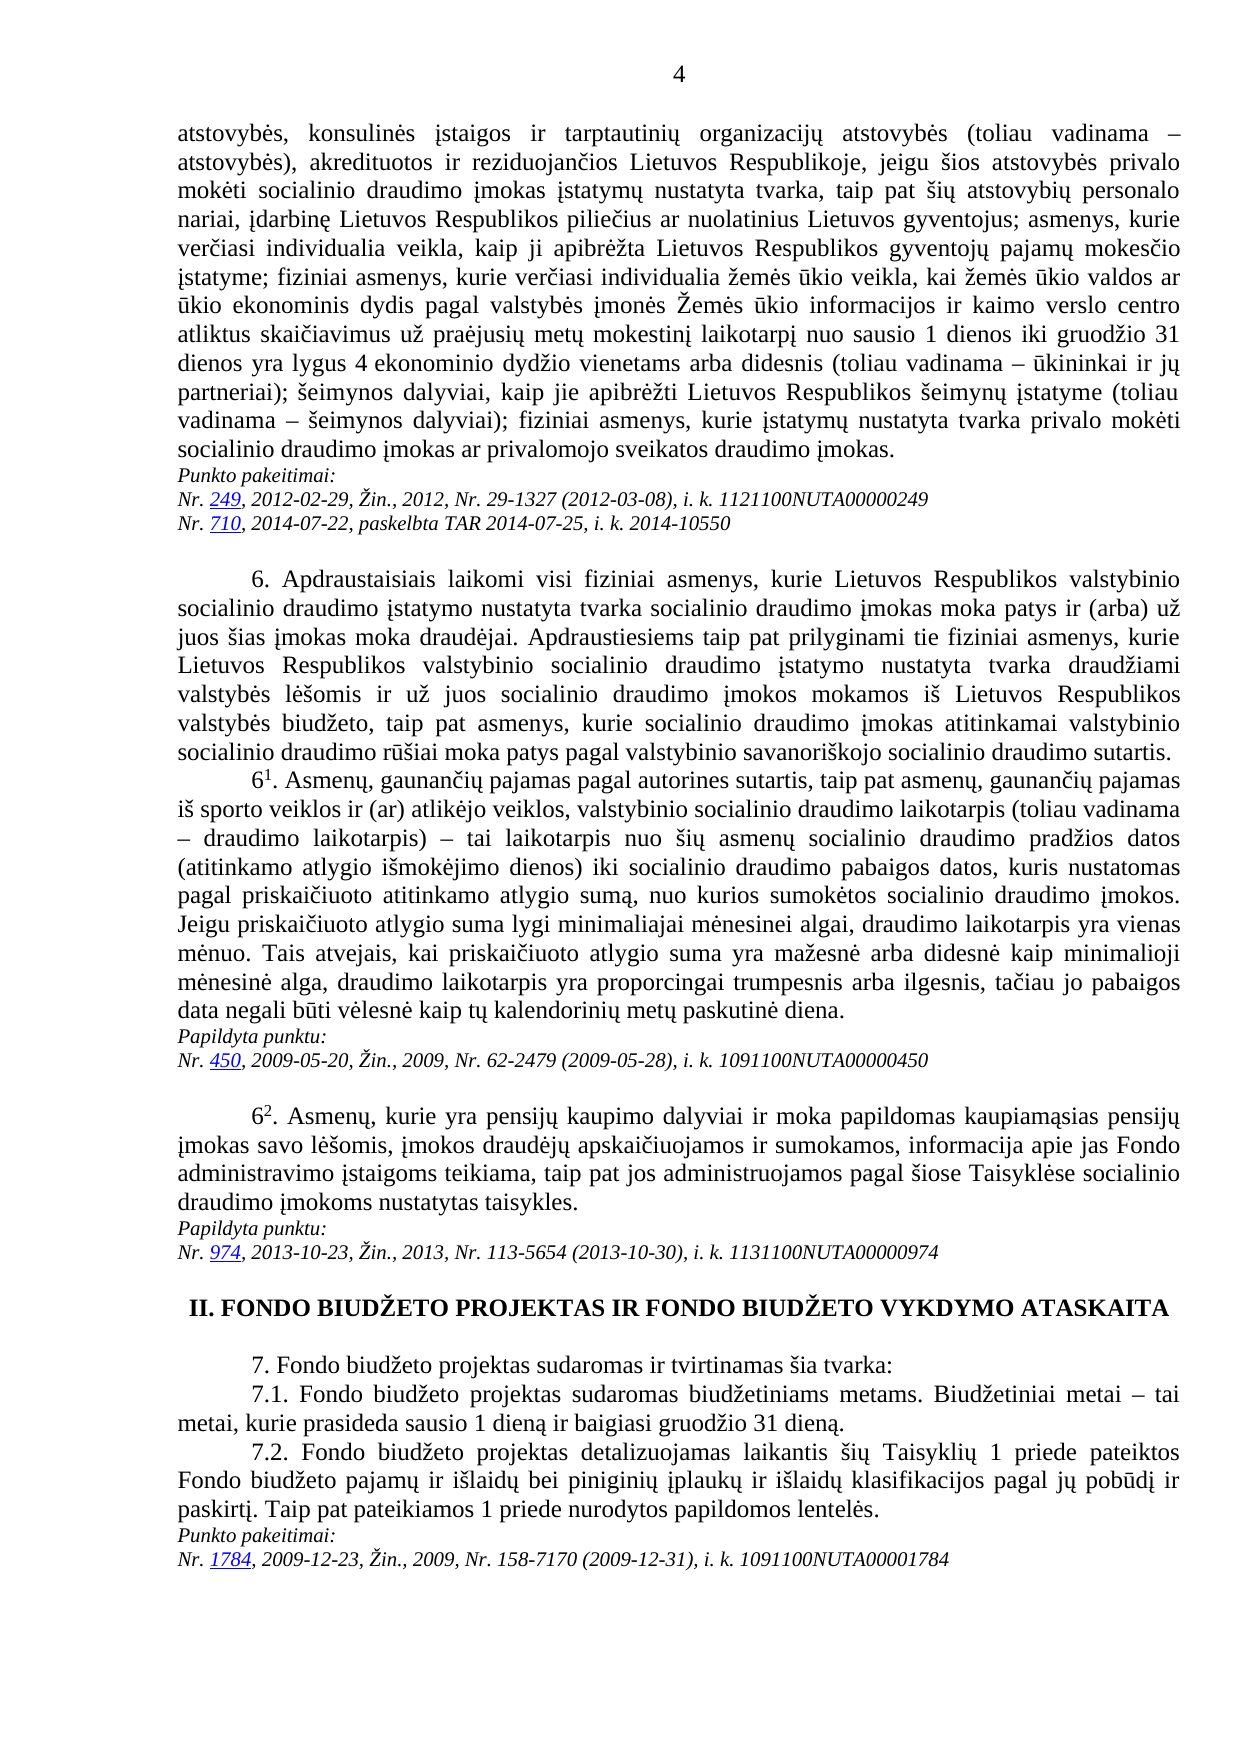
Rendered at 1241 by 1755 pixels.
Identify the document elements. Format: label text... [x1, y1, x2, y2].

text Nr. 1784, 2009-12-23, Žin., 2009, Nr. 158-7170 (2009-12-31), i. k. 1091100NUTA00001784 [177, 1547, 1181, 1571]
text 6. Apdraustaisiais laikomi visi fiziniai asmenys, kurie Lietuvos Respublikos valstybinio socialinio draudimo įstatymo nustatyta tvarka socialinio draudimo įmokas moka patys ir (arba) už juos šias įmokas moka draudėjai. Apdraustiesiems taip pat prilyginami tie fiziniai asmenys, kurie Lietuvos Respublikos valstybinio socialinio draudimo įstatymo nustatyta tvarka draudžiami valstybės lėšomis ir už juos socialinio draudimo įmokos mokamos iš Lietuvos Respublikos valstybės biudžeto, taip pat asmenys, kurie socialinio draudimo įmokas atitinkamai valstybinio socialinio draudimo rūšiai moka patys pagal valstybinio savanoriškojo socialinio draudimo sutartis. [177, 564, 1181, 765]
text Papildyta punktu: [177, 1216, 1181, 1240]
text Nr. 450, 2009-05-20, Žin., 2009, Nr. 62-2479 (2009-05-28), i. k. 1091100NUTA00000450 [177, 1048, 1181, 1072]
text Papildyta punktu: [177, 1024, 1181, 1048]
text II. FONDO BIUDŽETO PROJEKTAS IR FONDO BIUDŽETO VYKDYMO ATASKAITA [177, 1293, 1181, 1322]
text 62. Asmenų, kurie yra pensijų kaupimo dalyviai ir moka papildomas kaupiamąsias pensijų įmokas savo lėšomis, įmokos draudėjų apskaičiuojamos ir sumokamos, informacija apie jas Fondo administravimo įstaigoms teikiama, taip pat jos administruojamos pagal šiose Taisyklėse socialinio draudimo įmokoms nustatytas taisykles. [177, 1101, 1181, 1216]
text 7. Fondo biudžeto projektas sudaromas ir tvirtinamas šia tvarka: [177, 1350, 1181, 1379]
text Punkto pakeitimai: [177, 463, 1181, 487]
text 7.2. Fondo biudžeto projektas detalizuojamas laikantis šių Taisyklių 1 priede pateiktos Fondo biudžeto pajamų ir išlaidų bei piniginių įplaukų ir išlaidų klasifikacijos pagal jų pobūdį ir paskirtį. Taip pat pateikiamos 1 priede nurodytos papildomos lentelės. [177, 1437, 1181, 1523]
text Nr. 710, 2014-07-22, paskelbta TAR 2014-07-25, i. k. 2014-10550 [177, 511, 1181, 535]
text Nr. 249, 2012-02-29, Žin., 2012, Nr. 29-1327 (2012-03-08), i. k. 1121100NUTA00000249 [177, 487, 1181, 511]
text Punkto pakeitimai: [177, 1523, 1181, 1547]
text 7.1. Fondo biudžeto projektas sudaromas biudžetiniams metams. Biudžetiniai metai – tai metai, kurie prasideda sausio 1 dieną ir baigiasi gruodžio 31 dieną. [177, 1379, 1181, 1437]
text 61. Asmenų, gaunančių pajamas pagal autorines sutartis, taip pat asmenų, gaunančių pajamas iš sporto veiklos ir (ar) atlikėjo veiklos, valstybinio socialinio draudimo laikotarpis (toliau vadinama – draudimo laikotarpis) – tai laikotarpis nuo šių asmenų socialinio draudimo pradžios datos (atitinkamo atlygio išmokėjimo dienos) iki socialinio draudimo pabaigos datos, kuris nustatomas pagal priskaičiuoto atitinkamo atlygio sumą, nuo kurios sumokėtos socialinio draudimo įmokos. Jeigu priskaičiuoto atlygio suma lygi minimaliajai mėnesinei algai, draudimo laikotarpis yra vienas mėnuo. Tais atvejais, kai priskaičiuoto atlygio suma yra mažesnė arba didesnė kaip minimalioji mėnesinė alga, draudimo laikotarpis yra proporcingai trumpesnis arba ilgesnis, tačiau jo pabaigos data negali būti vėlesnė kaip tų kalendorinių metų paskutinė diena. [177, 765, 1181, 1024]
text Nr. 974, 2013-10-23, Žin., 2013, Nr. 113-5654 (2013-10-30), i. k. 1131100NUTA00000974 [177, 1240, 1181, 1264]
text atstovybės, konsulinės įstaigos ir tarptautinių organizacijų atstovybės (toliau vadinama – atstovybės), akredituotos ir reziduojančios Lietuvos Respublikoje, jeigu šios atstovybės privalo mokėti socialinio draudimo įmokas įstatymų nustatyta tvarka, taip pat šių atstovybių personalo nariai, įdarbinę Lietuvos Respublikos piliečius ar nuolatinius Lietuvos gyventojus; asmenys, kurie verčiasi individualia veikla, kaip ji apibrėžta Lietuvos Respublikos gyventojų pajamų mokesčio įstatyme; fiziniai asmenys, kurie verčiasi individualia žemės ūkio veikla, kai žemės ūkio valdos ar ūkio ekonominis dydis pagal valstybės įmonės Žemės ūkio informacijos ir kaimo verslo centro atliktus skaičiavimus už praėjusių metų mokestinį laikotarpį nuo sausio 1 dienos iki gruodžio 31 dienos yra lygus 4 ekonominio dydžio vienetams arba didesnis (toliau vadinama – ūkininkai ir jų partneriai); šeimynos dalyviai, kaip jie apibrėžti Lietuvos Respublikos šeimynų įstatyme (toliau vadinama – šeimynos dalyviai); fiziniai asmenys, kurie įstatymų nustatyta tvarka privalo mokėti socialinio draudimo įmokas ar privalomojo sveikatos draudimo įmokas. [177, 118, 1181, 463]
